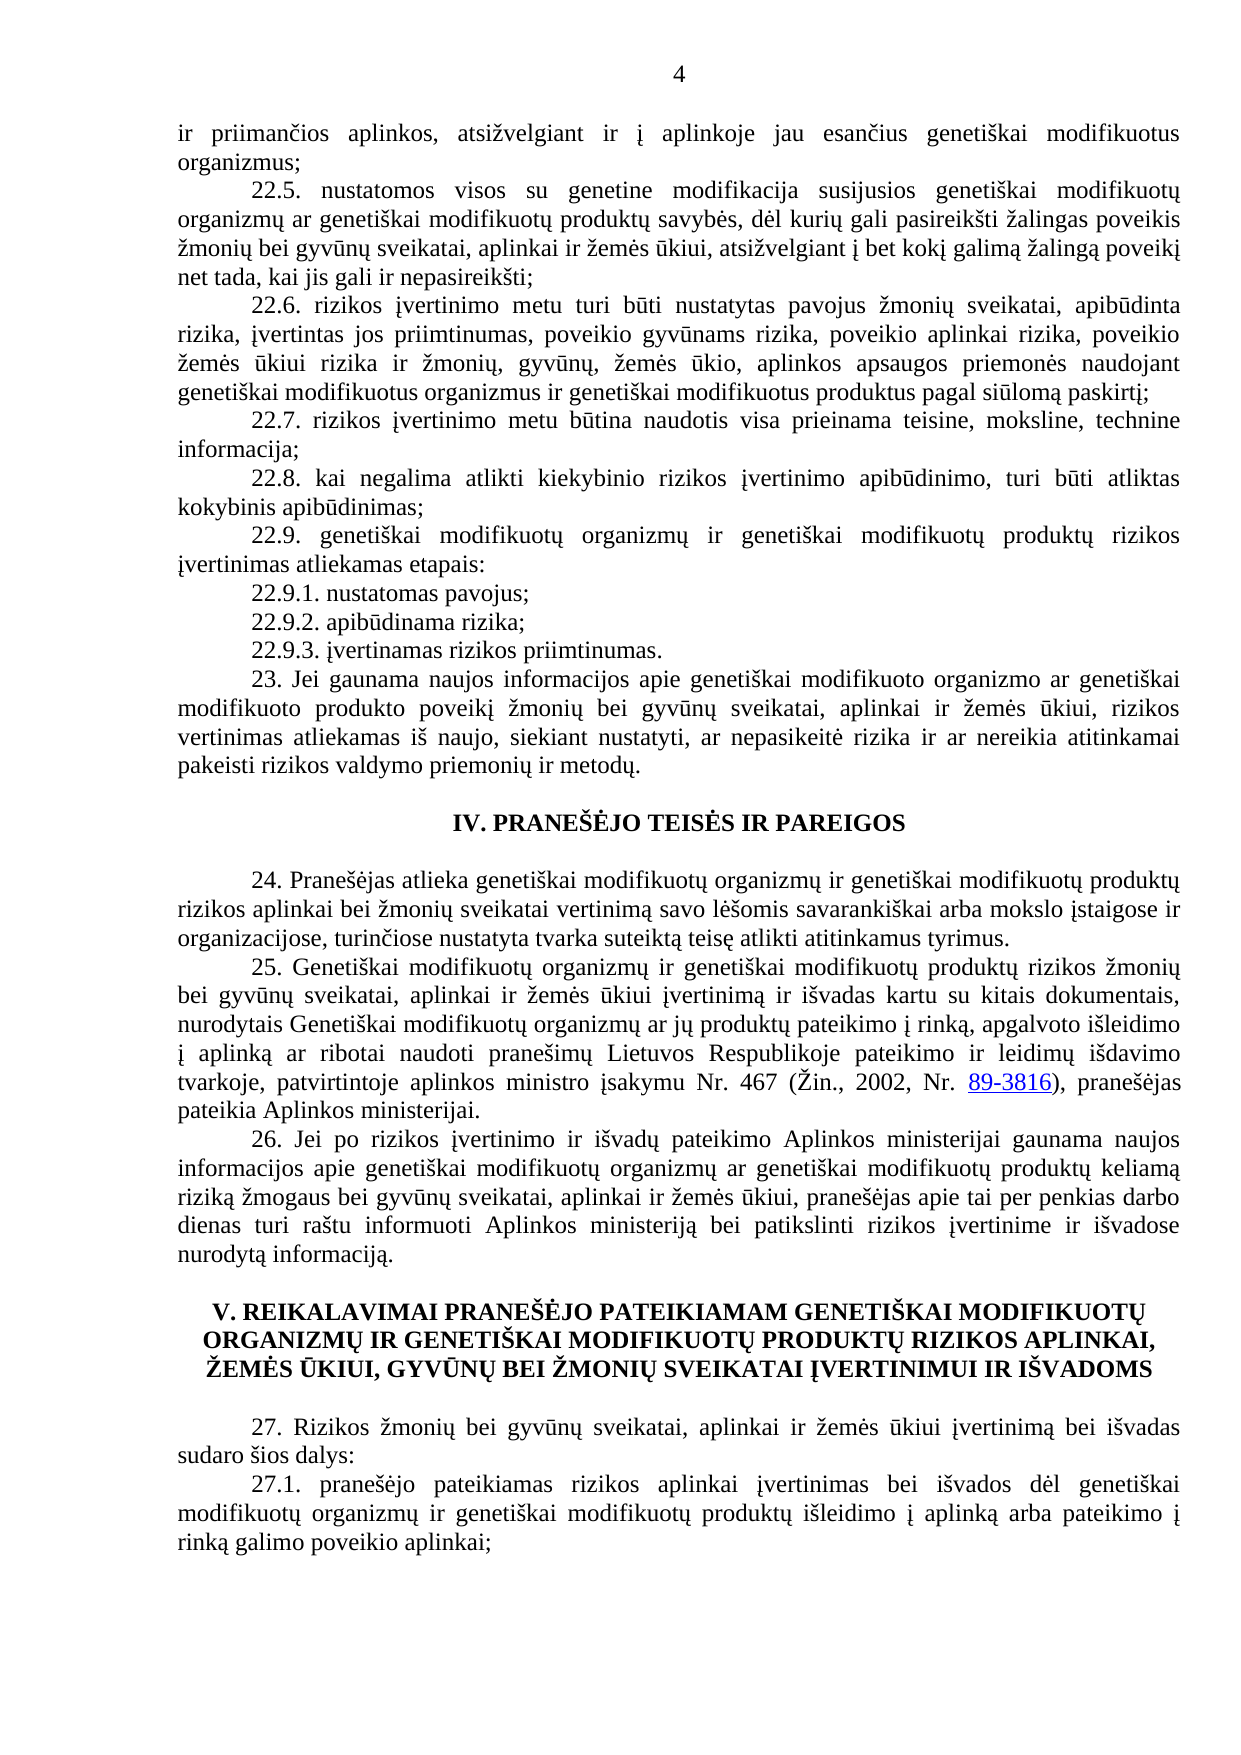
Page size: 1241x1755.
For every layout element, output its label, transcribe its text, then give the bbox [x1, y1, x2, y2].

text 24. Pranešėjas atlieka genetiškai modifikuotų organizmų ir genetiškai modifikuotų produktų rizikos aplinkai bei žmonių sveikatai vertinimą savo lėšomis savarankiškai arba mokslo įstaigose ir organizacijose, turinčiose nustatyta tvarka suteiktą teisę atlikti atitinkamus tyrimus. [177, 866, 1181, 952]
text 22.6. rizikos įvertinimo metu turi būti nustatytas pavojus žmonių sveikatai, apibūdinta rizika, įvertintas jos priimtinumas, poveikio gyvūnams rizika, poveikio aplinkai rizika, poveikio žemės ūkiui rizika ir žmonių, gyvūnų, žemės ūkio, aplinkos apsaugos priemonės naudojant genetiškai modifikuotus organizmus ir genetiškai modifikuotus produktus pagal siūlomą paskirtį; [177, 291, 1181, 406]
text 27.1. pranešėjo pateikiamas rizikos aplinkai įvertinimas bei išvados dėl genetiškai modifikuotų organizmų ir genetiškai modifikuotų produktų išleidimo į aplinką arba pateikimo į rinką galimo poveikio aplinkai; [177, 1469, 1181, 1556]
text 22.9.2. apibūdinama rizika; [177, 607, 1181, 636]
text 26. Jei po rizikos įvertinimo ir išvadų pateikimo Aplinkos ministerijai gaunama naujos informacijos apie genetiškai modifikuotų organizmų ar genetiškai modifikuotų produktų keliamą riziką žmogaus bei gyvūnų sveikatai, aplinkai ir žemės ūkiui, pranešėjas apie tai per penkias darbo dienas turi raštu informuoti Aplinkos ministeriją bei patikslinti rizikos įvertinime ir išvadose nurodytą informaciją. [177, 1124, 1181, 1268]
text 22.8. kai negalima atlikti kiekybinio rizikos įvertinimo apibūdinimo, turi būti atliktas kokybinis apibūdinimas; [177, 463, 1181, 521]
text 22.9.3. įvertinamas rizikos priimtinumas. [177, 636, 1181, 664]
text 22.9. genetiškai modifikuotų organizmų ir genetiškai modifikuotų produktų rizikos įvertinimas atliekamas etapais: [177, 521, 1181, 578]
text v. reikalavimai pranešėjo pateikiamam Genetiškai modifikuotų organizmų ir genetiškai modifikuotų produktų rizikos aplinkai, žemės ūkiui, gyvūnų bei žmonių sveikatai įvertinimui ir išvadoms [177, 1297, 1181, 1383]
text ir priimančios aplinkos, atsižvelgiant ir į aplinkoje jau esančius genetiškai modifikuotus organizmus; [177, 118, 1181, 176]
text 25. Genetiškai modifikuotų organizmų ir genetiškai modifikuotų produktų rizikos žmonių bei gyvūnų sveikatai, aplinkai ir žemės ūkiui įvertinimą ir išvadas kartu su kitais dokumentais, nurodytais Genetiškai modifikuotų organizmų ar jų produktų pateikimo į rinką, apgalvoto išleidimo į aplinką ar ribotai naudoti pranešimų Lietuvos Respublikoje pateikimo ir leidimų išdavimo tvarkoje, patvirtintoje aplinkos ministro įsakymu Nr. 467 (Žin., 2002, Nr. 89-3816), pranešėjas pateikia Aplinkos ministerijai. [177, 952, 1181, 1124]
text 22.9.1. nustatomas pavojus; [177, 578, 1181, 607]
text 23. Jei gaunama naujos informacijos apie genetiškai modifikuoto organizmo ar genetiškai modifikuoto produkto poveikį žmonių bei gyvūnų sveikatai, aplinkai ir žemės ūkiui, rizikos vertinimas atliekamas iš naujo, siekiant nustatyti, ar nepasikeitė rizika ir ar nereikia atitinkamai pakeisti rizikos valdymo priemonių ir metodų. [177, 664, 1181, 779]
text 22.7. rizikos įvertinimo metu būtina naudotis visa prieinama teisine, moksline, technine informacija; [177, 406, 1181, 463]
text 27. Rizikos žmonių bei gyvūnų sveikatai, aplinkai ir žemės ūkiui įvertinimą bei išvadas sudaro šios dalys: [177, 1412, 1181, 1469]
text iv. pranešėjo teisės ir pareigos [177, 808, 1181, 837]
text 22.5. nustatomos visos su genetine modifikacija susijusios genetiškai modifikuotų organizmų ar genetiškai modifikuotų produktų savybės, dėl kurių gali pasireikšti žalingas poveikis žmonių bei gyvūnų sveikatai, aplinkai ir žemės ūkiui, atsižvelgiant į bet kokį galimą žalingą poveikį net tada, kai jis gali ir nepasireikšti; [177, 176, 1181, 291]
